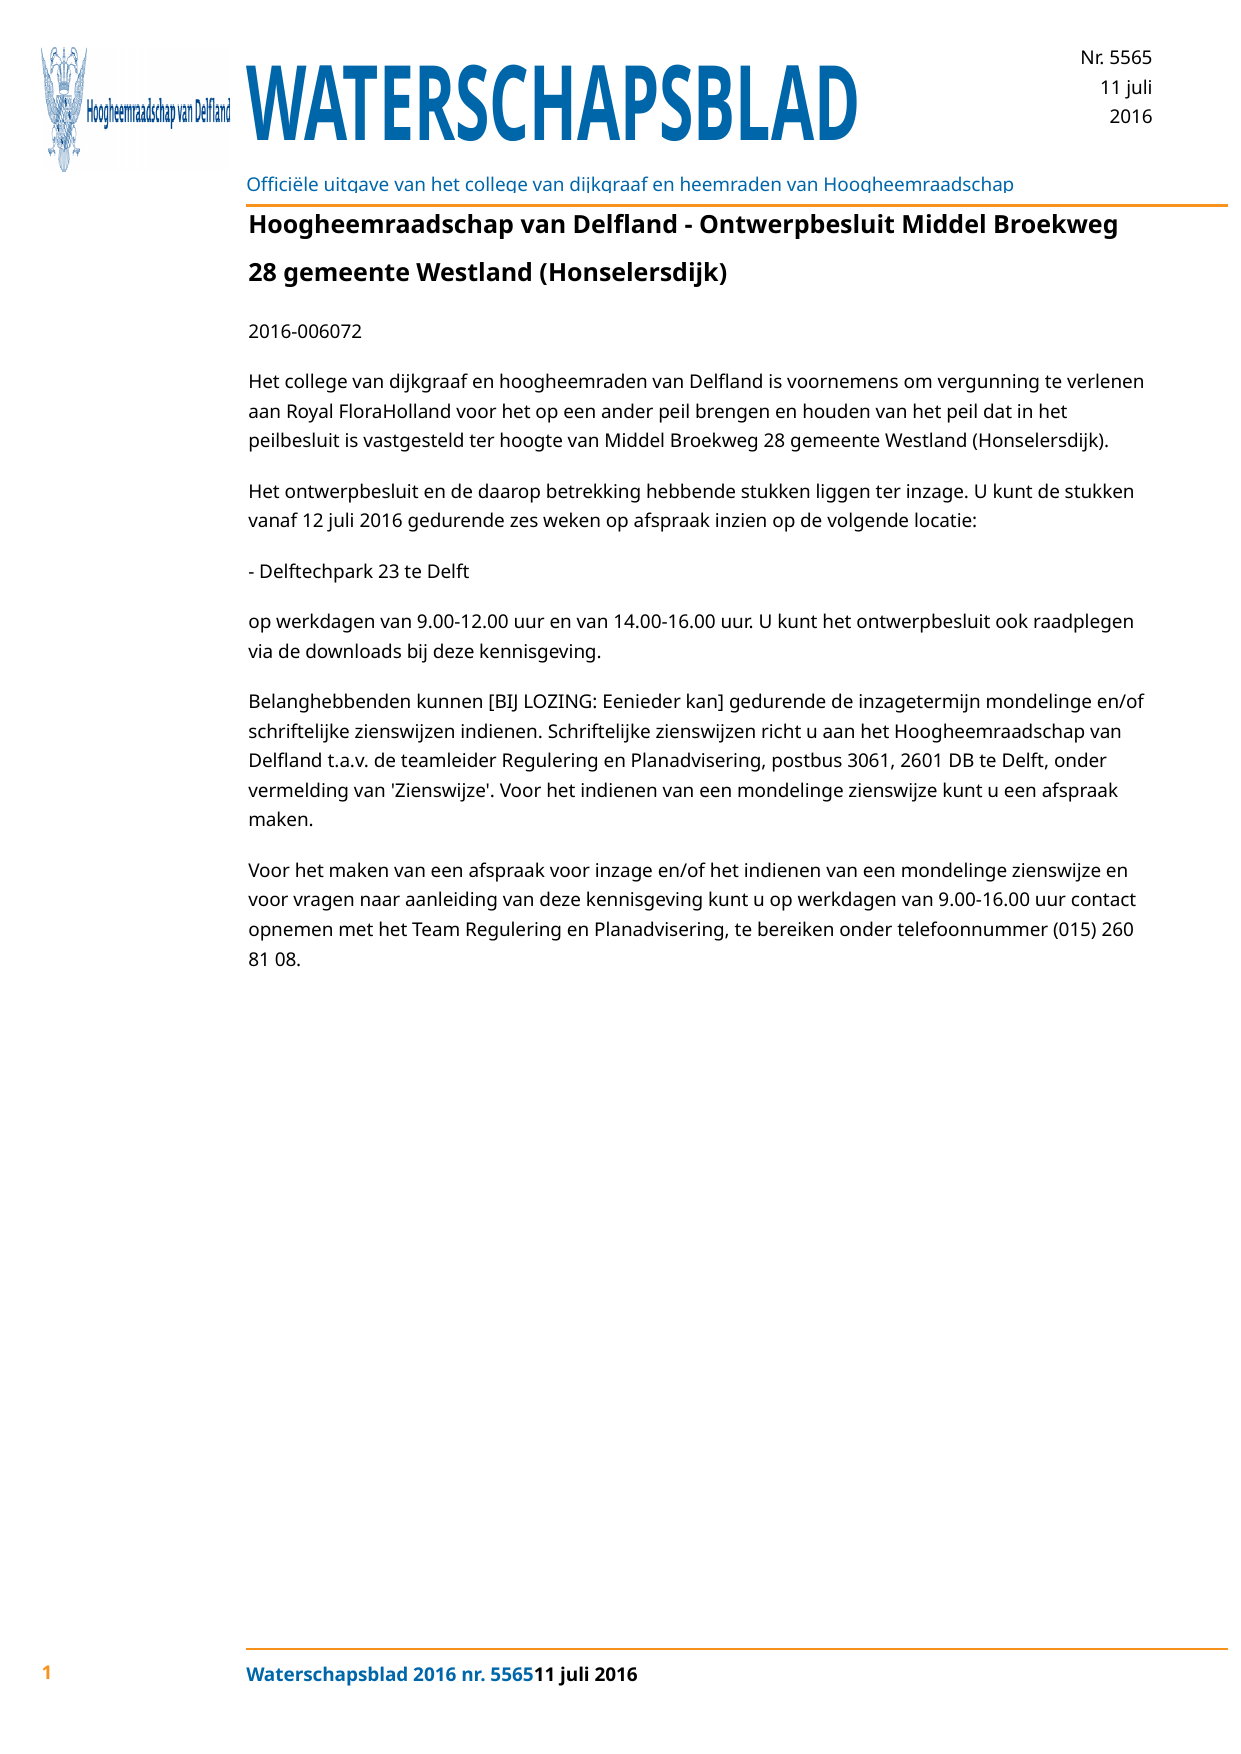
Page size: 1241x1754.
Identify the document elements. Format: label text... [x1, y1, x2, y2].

text Belanghebbenden kunnen [BIJ LOZING: Eenieder kan] gedurende de inzagetermijn mondelinge en/of schriftelijke zienswijzen indienen. Schriftelijke zienswijzen richt u aan het Hoogheemraadschap van Delfland t.a.v. de teamleider Regulering en Planadvisering, postbus 3061, 2601 DB te Delft, onder vermelding van 'Zienswijze'. Voor het indienen van een mondelinge zienswijze kunt u een afspraak maken. [248, 688, 1152, 832]
text Het ontwerpbesluit en de daarop betrekking hebbende stukken liggen ter inzage. U kunt de stukken vanaf 12 juli 2016 gedurende zes weken op afspraak inzien op de volgende locatie: [248, 478, 1152, 533]
text Voor het maken van een afspraak voor inzage en/of het indienen van een mondelinge zienswijze en voor vragen naar aanleiding van deze kennisgeving kunt u op werkdagen van 9.00-16.00 uur contact opnemen met het Team Regulering en Planadvisering, te bereiken onder telefoonnummer (015) 260 81 08. [248, 857, 1152, 972]
picture [41, 47, 231, 172]
text Het college van dijkgraaf en hoogheemraden van Delfland is voornemens om vergunning te verlenen aan Royal FloraHolland voor het op een ander peil brengen en houden van het peil dat in het peilbesluit is vastgesteld ter hoogte van Middel Broekweg 28 gemeente Westland (Honselersdijk). [248, 368, 1152, 453]
text op werkdagen van 9.00-12.00 uur en van 14.00-16.00 uur. U kunt het ontwerpbesluit ook raadplegen via de downloads bij deze kennisgeving. [248, 608, 1152, 664]
text 2016-006072 [248, 318, 1152, 344]
text Hoogheemraadschap van Delfland - Ontwerpbesluit Middel Broekweg 28 gemeente Westland (Honselersdijk) [248, 207, 1152, 288]
text - Delftechpark 23 te Delft [248, 558, 1152, 584]
